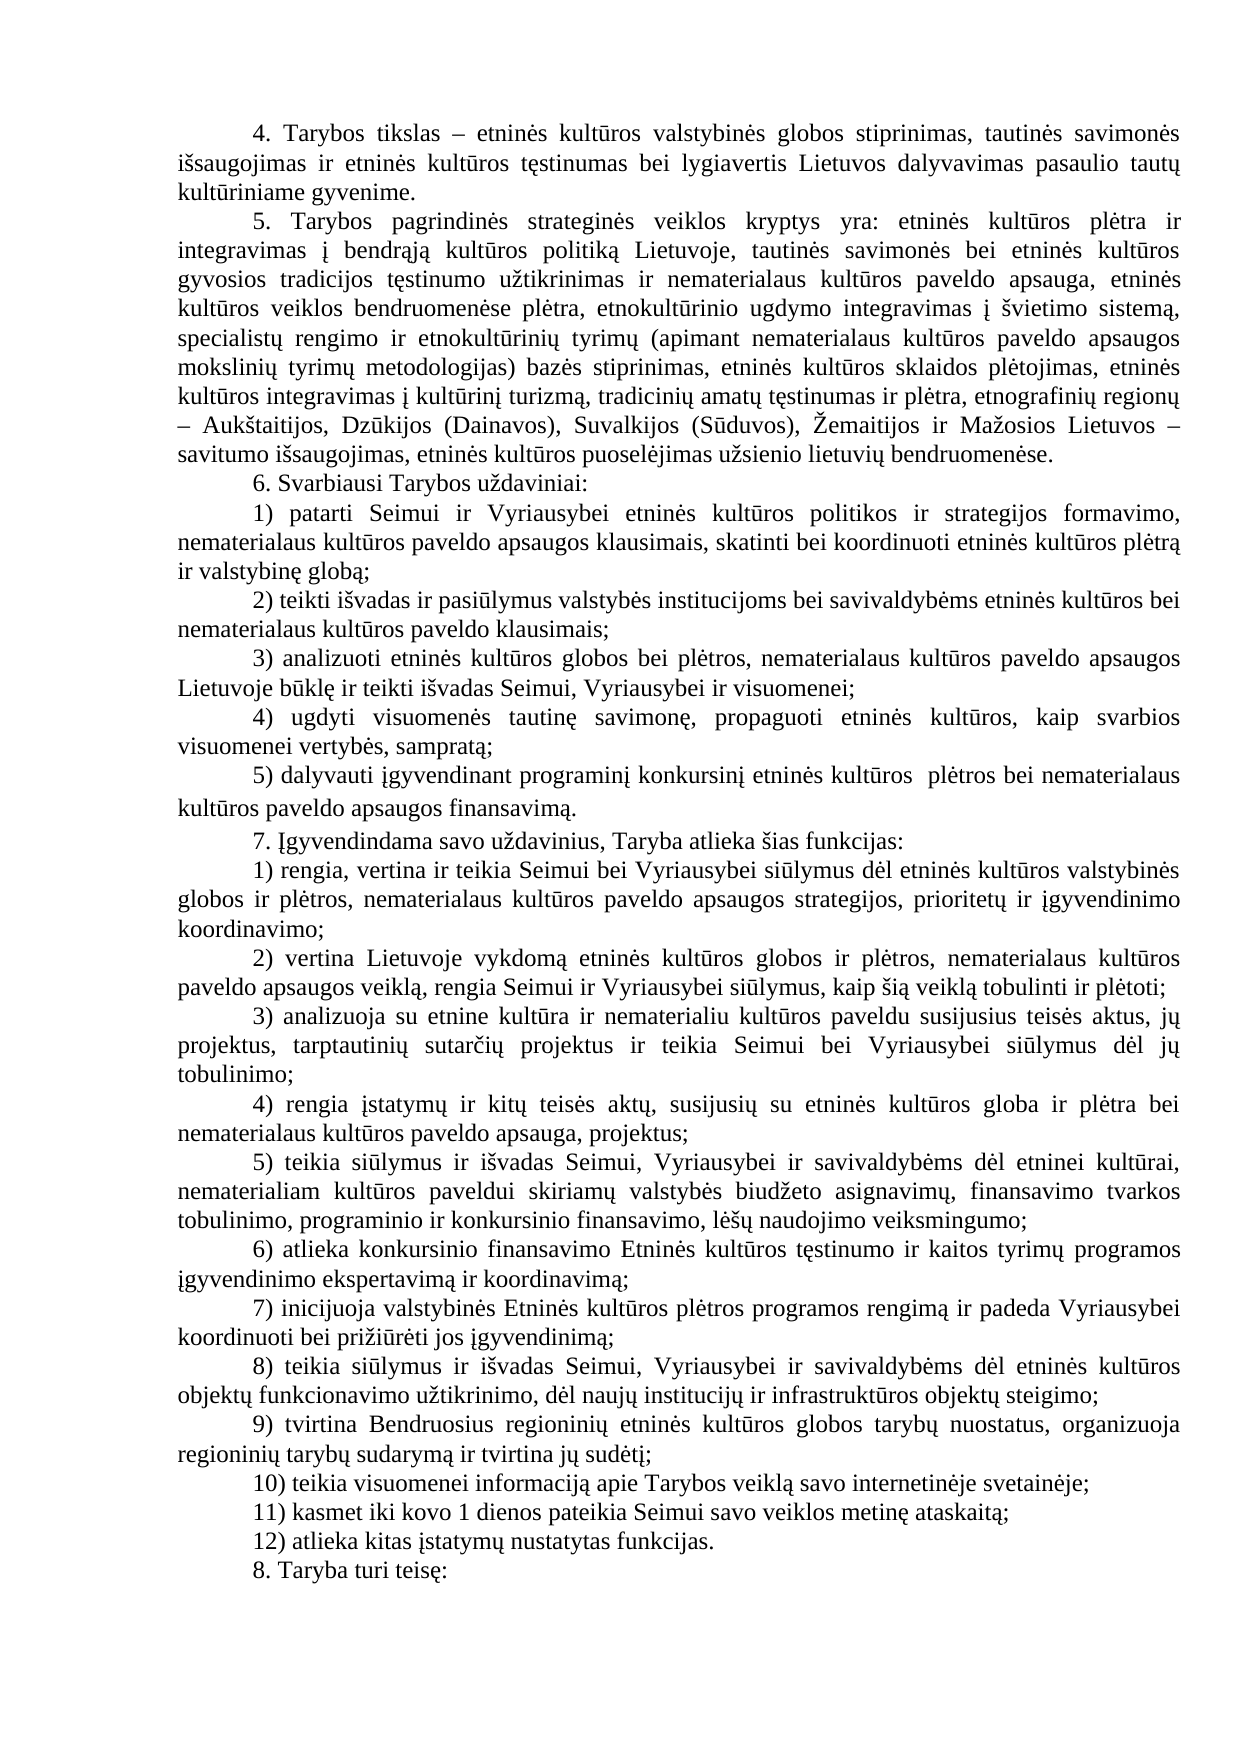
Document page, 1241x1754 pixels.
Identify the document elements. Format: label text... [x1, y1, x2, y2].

text 11) kasmet iki kovo 1 dienos pateikia Seimui savo veiklos metinę ataskaitą; [177, 1497, 1181, 1526]
text 9) tvirtina Bendruosius regioninių etninės kultūros globos tarybų nuostatus, organizuoja regioninių tarybų sudarymą ir tvirtina jų sudėtį; [177, 1409, 1181, 1467]
text 4) rengia įstatymų ir kitų teisės aktų, susijusių su etninės kultūros globa ir plėtra bei nematerialaus kultūros paveldo apsauga, projektus; [177, 1088, 1181, 1147]
text 12) atlieka kitas įstatymų nustatytas funkcijas. [177, 1526, 1181, 1555]
text 4. Tarybos tikslas – etninės kultūros valstybinės globos stiprinimas, tautinės savimonės išsaugojimas ir etninės kultūros tęstinumas bei lygiavertis Lietuvos dalyvavimas pasaulio tautų kultūriniame gyvenime. [177, 118, 1181, 206]
text 6. Svarbiausi Tarybos uždaviniai: [177, 468, 1181, 497]
text 4) ugdyti visuomenės tautinę savimonę, propaguoti etninės kultūros, kaip svarbios visuomenei vertybės, sampratą; [177, 701, 1181, 760]
text 8. Taryba turi teisę: [177, 1555, 1181, 1584]
text 7. Įgyvendindama savo uždavinius, Taryba atlieka šias funkcijas: [177, 826, 1181, 855]
text 1) patarti Seimui ir Vyriausybei etninės kultūros politikos ir strategijos formavimo, nematerialaus kultūros paveldo apsaugos klausimais, skatinti bei koordinuoti etninės kultūros plėtrą ir valstybinę globą; [177, 497, 1181, 585]
text 2) vertina Lietuvoje vykdomą etninės kultūros globos ir plėtros, nematerialaus kultūros paveldo apsaugos veiklą, rengia Seimui ir Vyriausybei siūlymus, kaip šią veiklą tobulinti ir plėtoti; [177, 942, 1181, 1001]
text 7) inicijuoja valstybinės Etninės kultūros plėtros programos rengimą ir padeda Vyriausybei koordinuoti bei prižiūrėti jos įgyvendinimą; [177, 1292, 1181, 1351]
text 5) dalyvauti įgyvendinant programinį konkursinį etninės kultūros plėtros bei nematerialaus kultūros paveldo apsaugos finansavimą. [177, 760, 1181, 822]
text 5) teikia siūlymus ir išvadas Seimui, Vyriausybei ir savivaldybėms dėl etninei kultūrai, nematerialiam kultūros paveldui skiriamų valstybės biudžeto asignavimų, finansavimo tvarkos tobulinimo, programinio ir konkursinio finansavimo, lėšų naudojimo veiksmingumo; [177, 1147, 1181, 1234]
text 2) teikti išvadas ir pasiūlymus valstybės institucijoms bei savivaldybėms etninės kultūros bei nematerialaus kultūros paveldo klausimais; [177, 585, 1181, 643]
text 8) teikia siūlymus ir išvadas Seimui, Vyriausybei ir savivaldybėms dėl etninės kultūros objektų funkcionavimo užtikrinimo, dėl naujų institucijų ir infrastruktūros objektų steigimo; [177, 1351, 1181, 1409]
text 3) analizuoti etninės kultūros globos bei plėtros, nematerialaus kultūros paveldo apsaugos Lietuvoje būklę ir teikti išvadas Seimui, Vyriausybei ir visuomenei; [177, 643, 1181, 701]
text 3) analizuoja su etnine kultūra ir nematerialiu kultūros paveldu susijusius teisės aktus, jų projektus, tarptautinių sutarčių projektus ir teikia Seimui bei Vyriausybei siūlymus dėl jų tobulinimo; [177, 1001, 1181, 1088]
text 5. Tarybos pagrindinės strateginės veiklos kryptys yra: etninės kultūros plėtra ir integravimas į bendrąją kultūros politiką Lietuvoje, tautinės savimonės bei etninės kultūros gyvosios tradicijos tęstinumo užtikrinimas ir nematerialaus kultūros paveldo apsauga, etninės kultūros veiklos bendruomenėse plėtra, etnokultūrinio ugdymo integravimas į švietimo sistemą, specialistų rengimo ir etnokultūrinių tyrimų (apimant nematerialaus kultūros paveldo apsaugos mokslinių tyrimų metodologijas) bazės stiprinimas, etninės kultūros sklaidos plėtojimas, etninės kultūros integravimas į kultūrinį turizmą, tradicinių amatų tęstinumas ir plėtra, etnografinių regionų – Aukštaitijos, Dzūkijos (Dainavos), Suvalkijos (Sūduvos), Žemaitijos ir Mažosios Lietuvos – savitumo išsaugojimas, etninės kultūros puoselėjimas užsienio lietuvių bendruomenėse. [177, 206, 1181, 468]
text 6) atlieka konkursinio finansavimo Etninės kultūros tęstinumo ir kaitos tyrimų programos įgyvendinimo ekspertavimą ir koordinavimą; [177, 1234, 1181, 1292]
text 1) rengia, vertina ir teikia Seimui bei Vyriausybei siūlymus dėl etninės kultūros valstybinės globos ir plėtros, nematerialaus kultūros paveldo apsaugos strategijos, prioritetų ir įgyvendinimo koordinavimo; [177, 855, 1181, 942]
text 10) teikia visuomenei informaciją apie Tarybos veiklą savo internetinėje svetainėje; [177, 1467, 1181, 1497]
